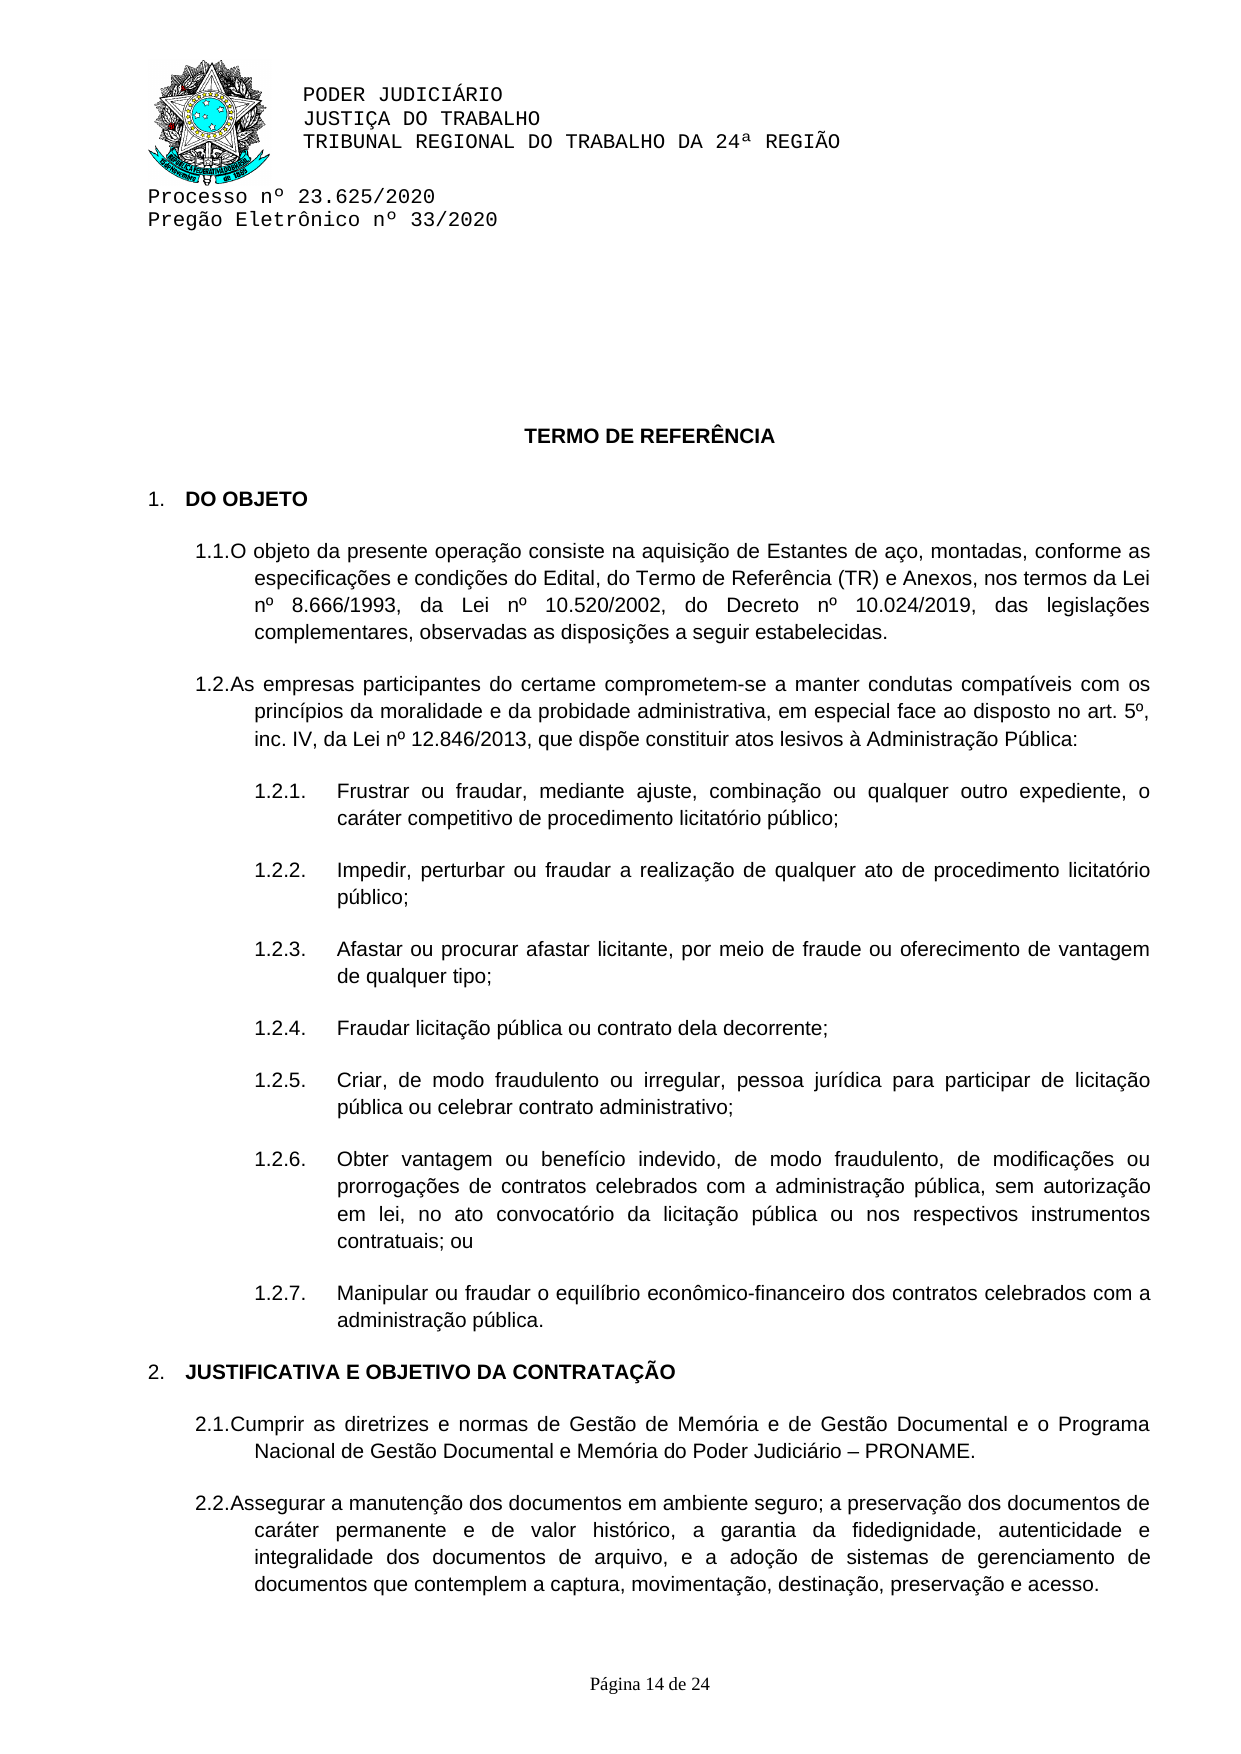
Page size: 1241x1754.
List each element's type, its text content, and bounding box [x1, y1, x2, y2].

list JUSTIFICATIVA E OBJETIVO DA CONTRATAÇÃO [148, 1358, 1152, 1385]
list O objeto da presente operação consiste na aquisição de Estantes de aço, montadas, conforme as especificações e condições do Edital, do Termo de Referência (TR) e Anexos, nos termos da Lei nº 8.666/1993, da Lei nº 10.520/2002, do Decreto nº 10.024/2019, das legislações complementares, observadas as disposições a seguir estabelecidas. [195, 537, 1152, 645]
text TERMO DE REFERÊNCIA [148, 424, 1152, 448]
picture [147, 59, 272, 186]
list Impedir, perturbar ou fraudar a realização de qualquer ato de procedimento licitatório público; [254, 856, 1152, 910]
list Manipular ou fraudar o equilíbrio econômico-financeiro dos contratos celebrados com a administração pública. [254, 1278, 1152, 1333]
list Assegurar a manutenção dos documentos em ambiente seguro; a preservação dos documentos de caráter permanente e de valor histórico, a garantia da fidedignidade, autenticidade e integralidade dos documentos de arquivo, e a adoção de sistemas de gerenciamento de documentos que contemplem a captura, movimentação, destinação, preservação e acesso. [195, 1489, 1152, 1597]
list Obter vantagem ou benefício indevido, de modo fraudulento, de modificações ou prorrogações de contratos celebrados com a administração pública, sem autorização em lei, no ato convocatório da licitação pública ou nos respectivos instrumentos contratuais; ou [254, 1145, 1152, 1253]
list Fraudar licitação pública ou contrato dela decorrente; [254, 1014, 1152, 1041]
list Criar, de modo fraudulento ou irregular, pessoa jurídica para participar de licitação pública ou celebrar contrato administrativo; [254, 1066, 1152, 1120]
list Afastar ou procurar afastar licitante, por meio de fraude ou oferecimento de vantagem de qualquer tipo; [254, 935, 1152, 989]
list Cumprir as diretrizes e normas de Gestão de Memória e de Gestão Documental e o Programa Nacional de Gestão Documental e Memória do Poder Judiciário – PRONAME. [195, 1410, 1152, 1464]
list Frustrar ou fraudar, mediante ajuste, combinação ou qualquer outro expediente, o caráter competitivo de procedimento licitatório público; [254, 776, 1152, 831]
list DO OBJETO [148, 485, 1152, 512]
list As empresas participantes do certame comprometem-se a manter condutas compatíveis com os princípios da moralidade e da probidade administrativa, em especial face ao disposto no art. 5º, inc. IV, da Lei nº 12.846/2013, que dispõe constituir atos lesivos à Administração Pública: [195, 670, 1152, 751]
